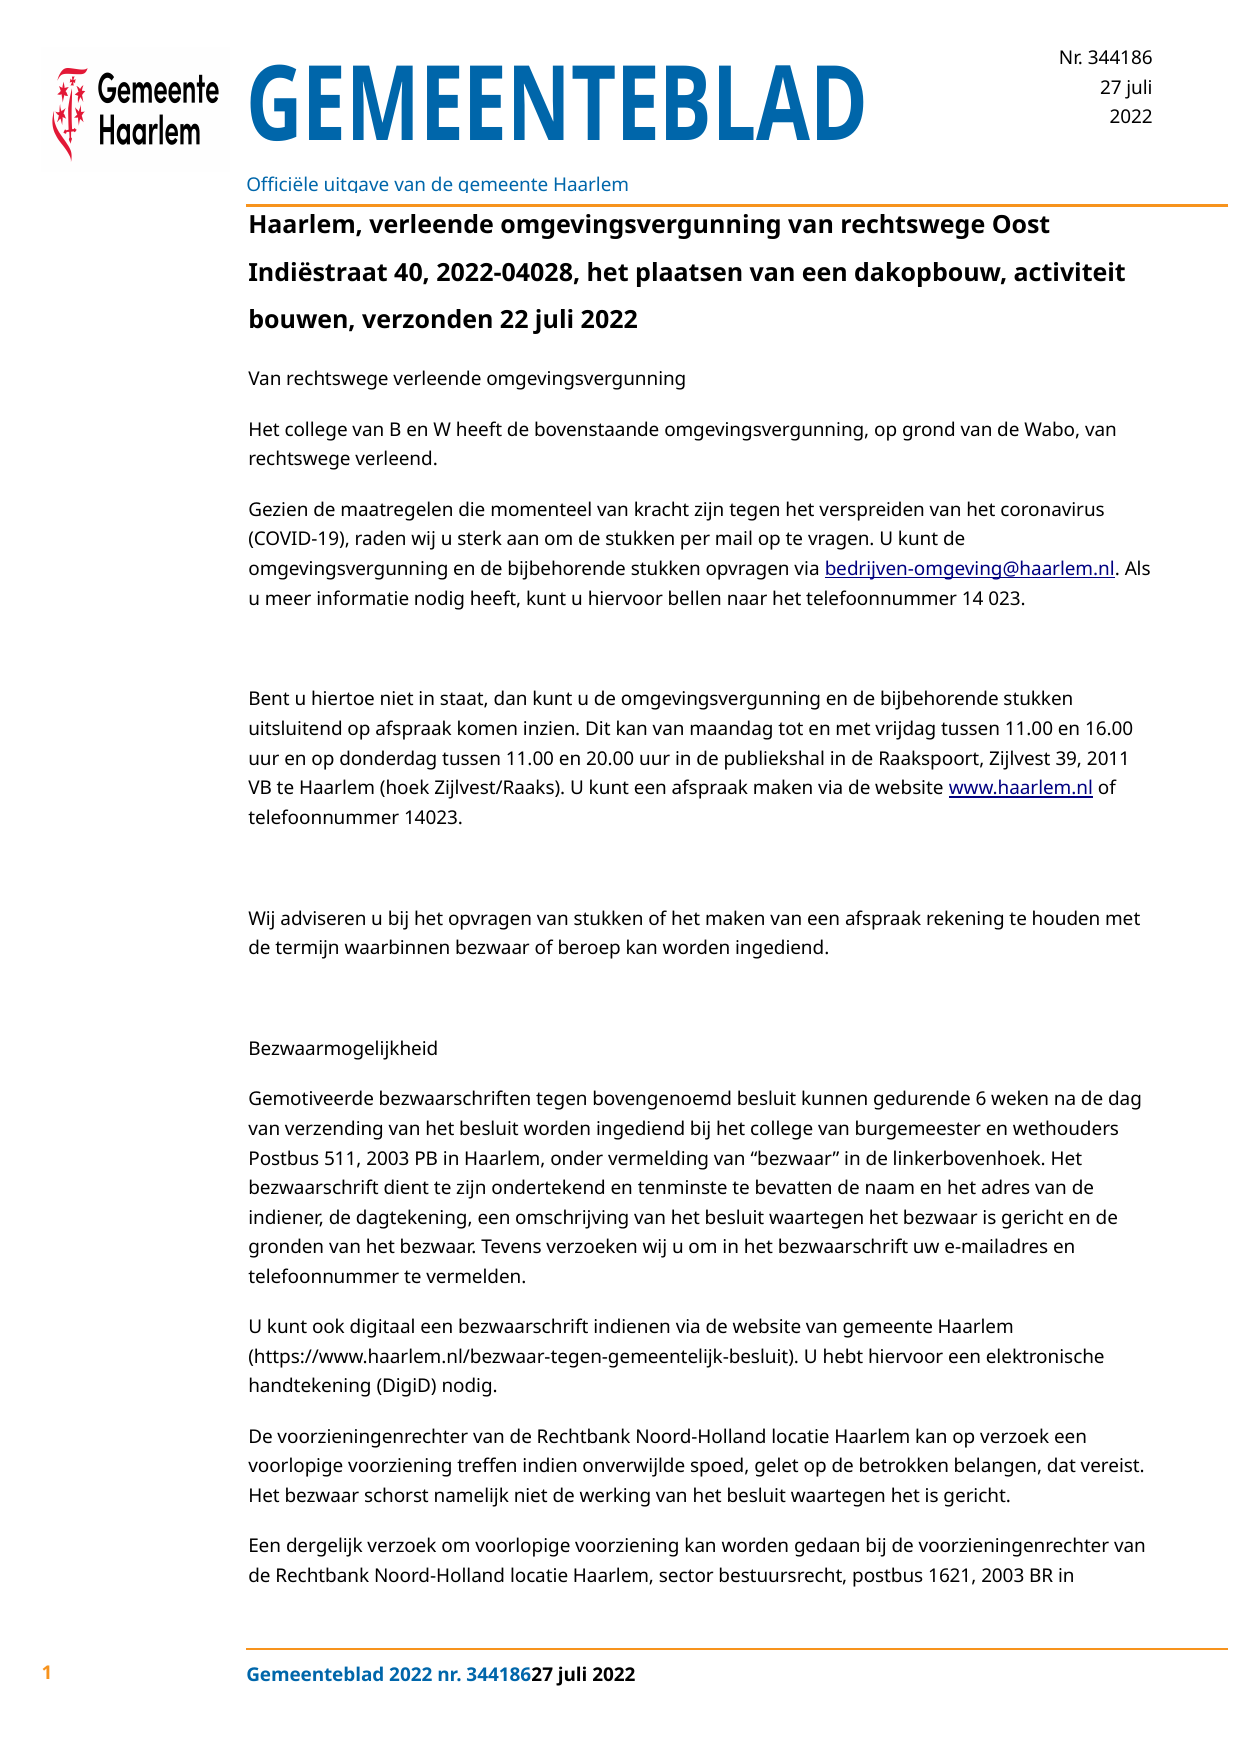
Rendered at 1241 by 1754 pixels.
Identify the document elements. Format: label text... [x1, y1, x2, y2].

text Van rechtswege verleende omgevingsvergunning [248, 366, 1152, 391]
text Bent u hiertoe niet in staat, dan kunt u de omgevingsvergunning en de bijbehorende stukken uitsluitend op afspraak komen inzien. Dit kan van maandag tot en met vrijdag tussen 11.00 en 16.00 uur en op donderdag tussen 11.00 en 20.00 uur in de publiekshal in de Raakspoort, Zijlvest 39, 2011 VB te Haarlem (hoek Zijlvest/Raaks). U kunt een afspraak maken via de website www.haarlem.nl of telefoonnummer 14023. [248, 686, 1152, 829]
text Het college van B en W heeft de bovenstaande omgevingsvergunning, op grond van de Wabo, van rechtswege verleend. [248, 416, 1152, 471]
text Bezwaarmogelijkheid [248, 1035, 1152, 1061]
text Gemotiveerde bezwaarschriften tegen bovengenoemd besluit kunnen gedurende 6 weken na de dag van verzending van het besluit worden ingediend bij het college van burgemeester en wethouders Postbus 511, 2003 PB in Haarlem, onder vermelding van “bezwaar” in de linkerbovenhoek. Het bezwaarschrift dient te zijn ondertekend en tenminste te bevatten de naam en het adres van de indiener, de dagtekening, een omschrijving van het besluit waartegen het bezwaar is gericht en de gronden van het bezwaar. Tevens verzoeken wij u om in het bezwaarschrift uw e-mailadres en telefoonnummer te vermelden. [248, 1086, 1152, 1289]
text Wij adviseren u bij het opvragen van stukken of het maken van een afspraak rekening te houden met de termijn waarbinnen bezwaar of beroep kan worden ingediend. [248, 905, 1152, 960]
picture [41, 47, 231, 172]
text U kunt ook digitaal een bezwaarschrift indienen via de website van gemeente Haarlem (https://www.haarlem.nl/bezwaar-tegen-gemeentelijk-besluit). U hebt hiervoor een elektronische handtekening (DigiD) nodig. [248, 1313, 1152, 1398]
text Gezien de maatregelen die momenteel van kracht zijn tegen het verspreiden van het coronavirus (COVID-19), raden wij u sterk aan om de stukken per mail op te vragen. U kunt de omgevingsvergunning en de bijbehorende stukken opvragen via bedrijven-omgeving@haarlem.nl. Als u meer informatie nodig heeft, kunt u hiervoor bellen naar het telefoonnummer 14 023. [248, 496, 1152, 610]
text Een dergelijk verzoek om voorlopige voorziening kan worden gedaan bij de voorzieningenrechter van de Rechtbank Noord-Holland locatie Haarlem, sector bestuursrecht, postbus 1621, 2003 BR in [248, 1533, 1152, 1588]
text De voorzieningenrechter van de Rechtbank Noord-Holland locatie Haarlem kan op verzoek een voorlopige voorziening treffen indien onverwijlde spoed, gelet op de betrokken belangen, dat vereist. Het bezwaar schorst namelijk niet de werking van het besluit waartegen het is gericht. [248, 1423, 1152, 1508]
text Haarlem, verleende omgevingsvergunning van rechtswege Oost Indiëstraat 40, 2022-04028, het plaatsen van een dakopbouw, activiteit bouwen, verzonden 22 juli 2022 [248, 207, 1152, 336]
